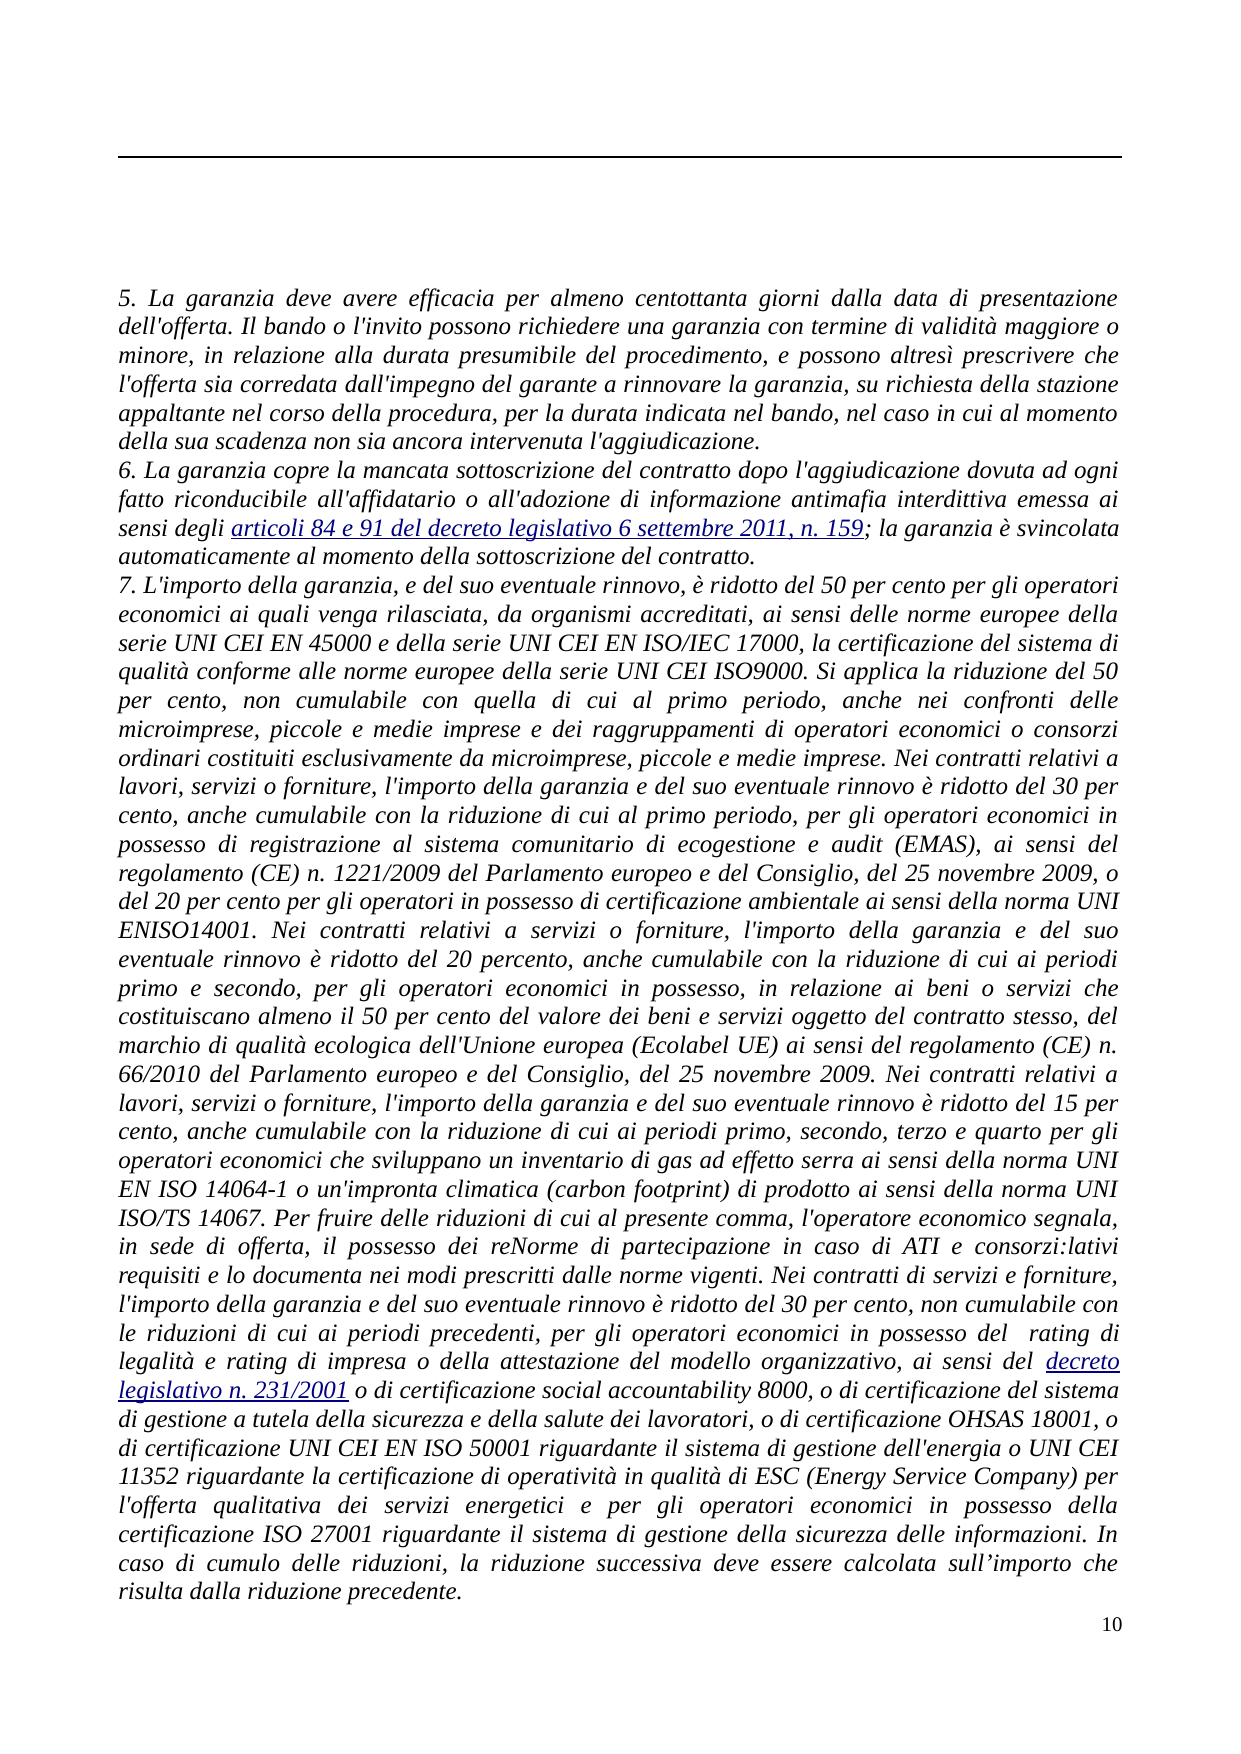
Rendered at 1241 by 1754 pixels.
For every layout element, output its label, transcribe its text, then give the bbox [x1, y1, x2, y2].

text 6. La garanzia copre la mancata sottoscrizione del contratto dopo l'aggiudicazione dovuta ad ogni fatto riconducibile all'affidatario o all'adozione di informazione antimafia interdittiva emessa ai sensi degli articoli 84 e 91 del decreto legislativo 6 settembre 2011, n. 159; la garanzia è svincolata automaticamente al momento della sottoscrizione del contratto. [118, 455, 1122, 570]
text 5. La garanzia deve avere efficacia per almeno centottanta giorni dalla data di presentazione dell'offerta. Il bando o l'invito possono richiedere una garanzia con termine di validità maggiore o minore, in relazione alla durata presumibile del procedimento, e possono altresì prescrivere che l'offerta sia corredata dall'impegno del garante a rinnovare la garanzia, su richiesta della stazione appaltante nel corso della procedura, per la durata indicata nel bando, nel caso in cui al momento della sua scadenza non sia ancora intervenuta l'aggiudicazione. [118, 283, 1122, 455]
text 7. L'importo della garanzia, e del suo eventuale rinnovo, è ridotto del 50 per cento per gli operatori economici ai quali venga rilasciata, da organismi accreditati, ai sensi delle norme europee della serie UNI CEI EN 45000 e della serie UNI CEI EN ISO/IEC 17000, la certificazione del sistema di qualità conforme alle norme europee della serie UNI CEI ISO9000. Si applica la riduzione del 50 per cento, non cumulabile con quella di cui al primo periodo, anche nei confronti delle microimprese, piccole e medie imprese e dei raggruppamenti di operatori economici o consorzi ordinari costituiti esclusivamente da microimprese, piccole e medie imprese. Nei contratti relativi a lavori, servizi o forniture, l'importo della garanzia e del suo eventuale rinnovo è ridotto del 30 per cento, anche cumulabile con la riduzione di cui al primo periodo, per gli operatori economici in possesso di registrazione al sistema comunitario di ecogestione e audit (EMAS), ai sensi del regolamento (CE) n. 1221/2009 del Parlamento europeo e del Consiglio, del 25 novembre 2009, o del 20 per cento per gli operatori in possesso di certificazione ambientale ai sensi della norma UNI ENISO14001. Nei contratti relativi a servizi o forniture, l'importo della garanzia e del suo eventuale rinnovo è ridotto del 20 percento, anche cumulabile con la riduzione di cui ai periodi primo e secondo, per gli operatori economici in possesso, in relazione ai beni o servizi che costituiscano almeno il 50 per cento del valore dei beni e servizi oggetto del contratto stesso, del marchio di qualità ecologica dell'Unione europea (Ecolabel UE) ai sensi del regolamento (CE) n. 66/2010 del Parlamento europeo e del Consiglio, del 25 novembre 2009. Nei contratti relativi a lavori, servizi o forniture, l'importo della garanzia e del suo eventuale rinnovo è ridotto del 15 per cento, anche cumulabile con la riduzione di cui ai periodi primo, secondo, terzo e quarto per gli operatori economici che sviluppano un inventario di gas ad effetto serra ai sensi della norma UNI EN ISO 14064-1 o un'impronta climatica (carbon footprint) di prodotto ai sensi della norma UNI ISO/TS 14067. Per fruire delle riduzioni di cui al presente comma, l'operatore economico segnala, in sede di offerta, il possesso dei reNorme di partecipazione in caso di ATI e consorzi:lativi requisiti e lo documenta nei modi prescritti dalle norme vigenti. Nei contratti di servizi e forniture, l'importo della garanzia e del suo eventuale rinnovo è ridotto del 30 per cento, non cumulabile con le riduzioni di cui ai periodi precedenti, per gli operatori economici in possesso del rating di legalità e rating di impresa o della attestazione del modello organizzativo, ai sensi del decreto legislativo n. 231/2001 o di certificazione social accountability 8000, o di certificazione del sistema di gestione a tutela della sicurezza e della salute dei lavoratori, o di certificazione OHSAS 18001, o di certificazione UNI CEI EN ISO 50001 riguardante il sistema di gestione dell'energia o UNI CEI 11352 riguardante la certificazione di operatività in qualità di ESC (Energy Service Company) per l'offerta qualitativa dei servizi energetici e per gli operatori economici in possesso della certificazione ISO 27001 riguardante il sistema di gestione della sicurezza delle informazioni. In caso di cumulo delle riduzioni, la riduzione successiva deve essere calcolata sull’importo che risulta dalla riduzione precedente. [118, 570, 1122, 1605]
